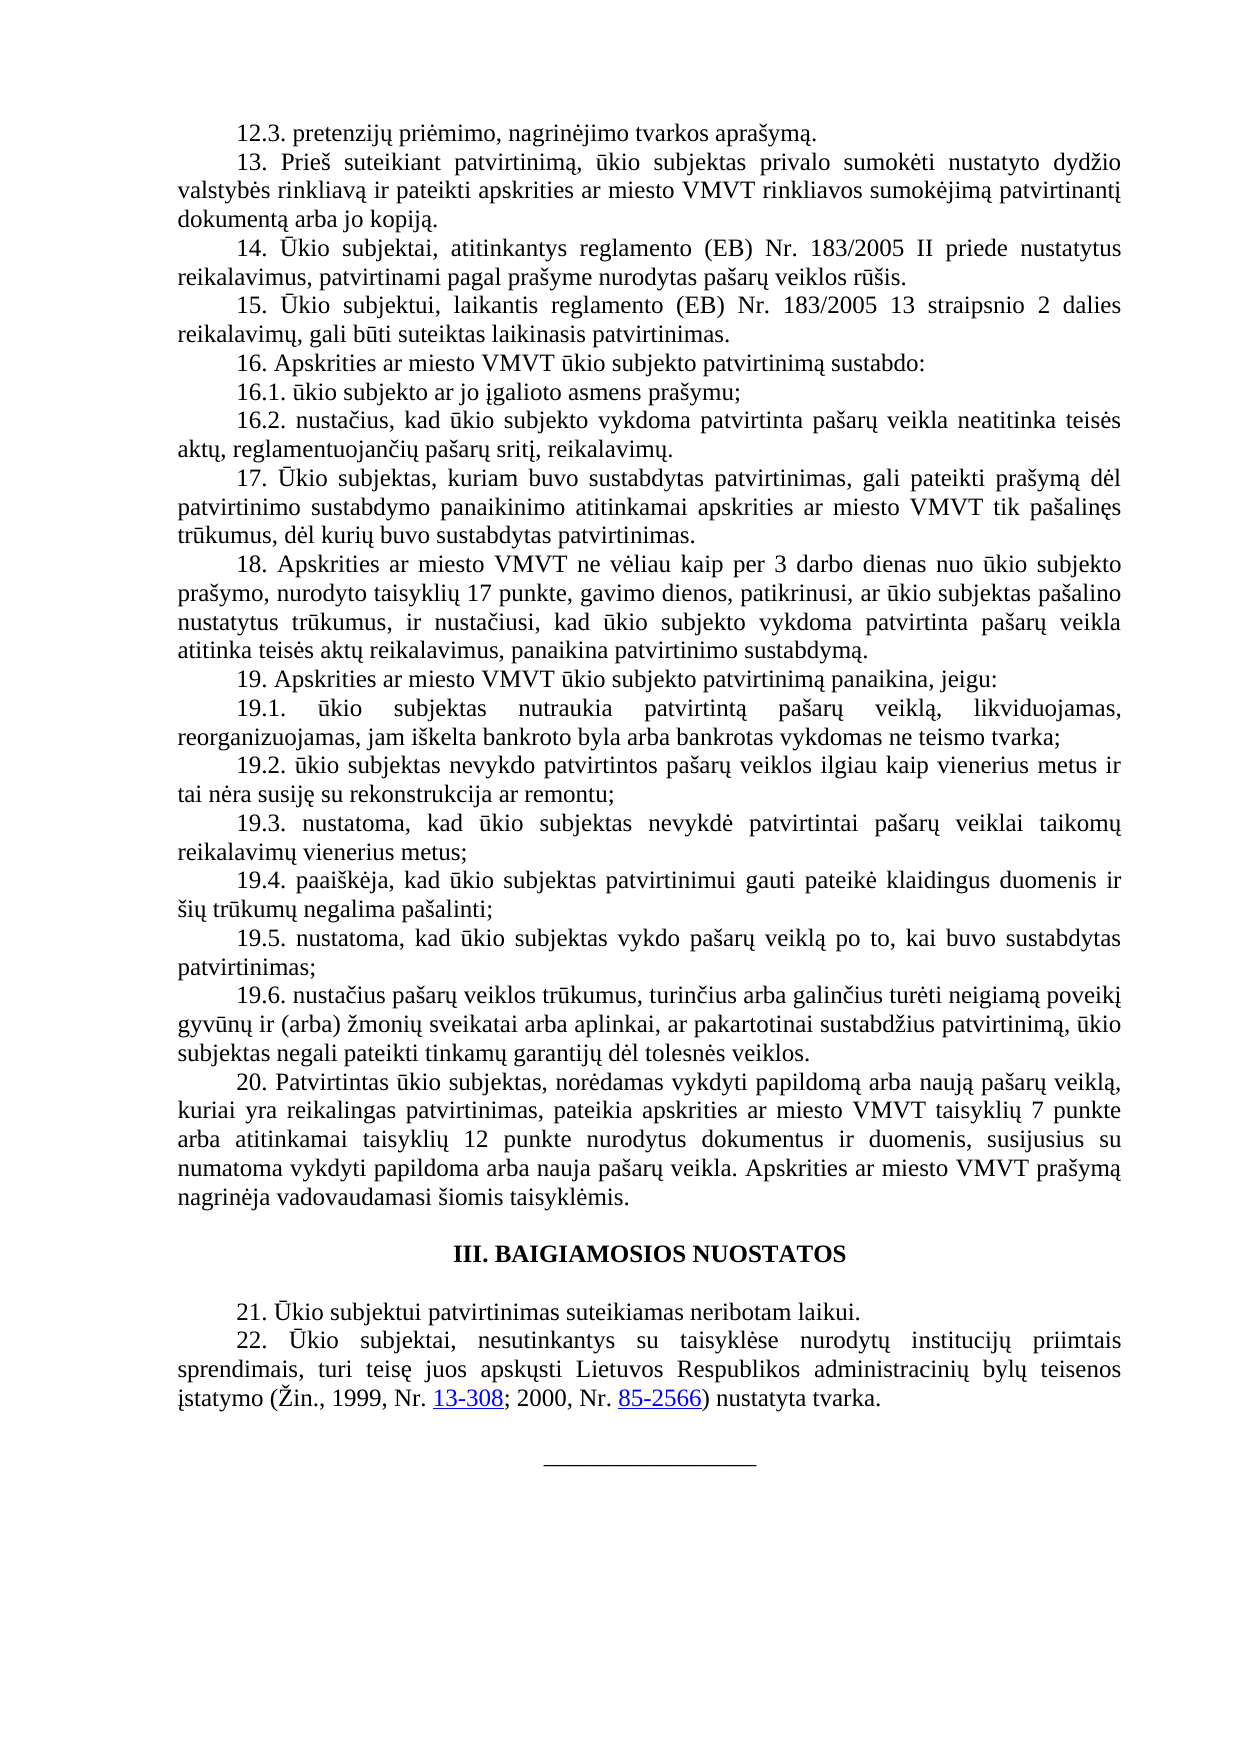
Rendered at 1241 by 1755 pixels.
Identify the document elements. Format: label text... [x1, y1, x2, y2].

text 14. Ūkio subjektai, atitinkantys reglamento (EB) Nr. 183/2005 II priede nustatytus reikalavimus, patvirtinami pagal prašyme nurodytas pašarų veiklos rūšis. [177, 233, 1122, 291]
text 19.2. ūkio subjektas nevykdo patvirtintos pašarų veiklos ilgiau kaip vienerius metus ir tai nėra susiję su rekonstrukcija ar remontu; [177, 751, 1122, 808]
text 19.6. nustačius pašarų veiklos trūkumus, turinčius arba galinčius turėti neigiamą poveikį gyvūnų ir (arba) žmonių sveikatai arba aplinkai, ar pakartotinai sustabdžius patvirtinimą, ūkio subjektas negali pateikti tinkamų garantijų dėl tolesnės veiklos. [177, 981, 1122, 1067]
text 19.3. nustatoma, kad ūkio subjektas nevykdė patvirtintai pašarų veiklai taikomų reikalavimų vienerius metus; [177, 808, 1122, 866]
text _________________ [177, 1441, 1122, 1469]
text 19.4. paaiškėja, kad ūkio subjektas patvirtinimui gauti pateikė klaidingus duomenis ir šių trūkumų negalima pašalinti; [177, 866, 1122, 923]
text 15. Ūkio subjektui, laikantis reglamento (EB) Nr. 183/2005 13 straipsnio 2 dalies reikalavimų, gali būti suteiktas laikinasis patvirtinimas. [177, 291, 1122, 348]
text 19. Apskrities ar miesto VMVT ūkio subjekto patvirtinimą panaikina, jeigu: [177, 664, 1122, 693]
text 21. Ūkio subjektui patvirtinimas suteikiamas neribotam laikui. [177, 1297, 1122, 1326]
text 16. Apskrities ar miesto VMVT ūkio subjekto patvirtinimą sustabdo: [177, 348, 1122, 377]
text 13. Prieš suteikiant patvirtinimą, ūkio subjektas privalo sumokėti nustatyto dydžio valstybės rinkliavą ir pateikti apskrities ar miesto VMVT rinkliavos sumokėjimą patvirtinantį dokumentą arba jo kopiją. [177, 147, 1122, 233]
text III. Baigiamosios NUOSTATOS [177, 1239, 1122, 1268]
text 17. Ūkio subjektas, kuriam buvo sustabdytas patvirtinimas, gali pateikti prašymą dėl patvirtinimo sustabdymo panaikinimo atitinkamai apskrities ar miesto VMVT tik pašalinęs trūkumus, dėl kurių buvo sustabdytas patvirtinimas. [177, 463, 1122, 549]
text 18. Apskrities ar miesto VMVT ne vėliau kaip per 3 darbo dienas nuo ūkio subjekto prašymo, nurodyto taisyklių 17 punkte, gavimo dienos, patikrinusi, ar ūkio subjektas pašalino nustatytus trūkumus, ir nustačiusi, kad ūkio subjekto vykdoma patvirtinta pašarų veikla atitinka teisės aktų reikalavimus, panaikina patvirtinimo sustabdymą. [177, 549, 1122, 664]
text 12.3. pretenzijų priėmimo, nagrinėjimo tvarkos aprašymą. [177, 118, 1122, 147]
text 19.1. ūkio subjektas nutraukia patvirtintą pašarų veiklą, likviduojamas, reorganizuojamas, jam iškelta bankroto byla arba bankrotas vykdomas ne teismo tvarka; [177, 693, 1122, 751]
text 22. Ūkio subjektai, nesutinkantys su taisyklėse nurodytų institucijų priimtais sprendimais, turi teisę juos apskųsti Lietuvos Respublikos administracinių bylų teisenos įstatymo (Žin., 1999, Nr. 13-308; 2000, Nr. 85-2566) nustatyta tvarka. [177, 1326, 1122, 1412]
text 16.1. ūkio subjekto ar jo įgalioto asmens prašymu; [177, 377, 1122, 406]
text 20. Patvirtintas ūkio subjektas, norėdamas vykdyti papildomą arba naują pašarų veiklą, kuriai yra reikalingas patvirtinimas, pateikia apskrities ar miesto VMVT taisyklių 7 punkte arba atitinkamai taisyklių 12 punkte nurodytus dokumentus ir duomenis, susijusius su numatoma vykdyti papildoma arba nauja pašarų veikla. Apskrities ar miesto VMVT prašymą nagrinėja vadovaudamasi šiomis taisyklėmis. [177, 1067, 1122, 1211]
text 16.2. nustačius, kad ūkio subjekto vykdoma patvirtinta pašarų veikla neatitinka teisės aktų, reglamentuojančių pašarų sritį, reikalavimų. [177, 406, 1122, 463]
text 19.5. nustatoma, kad ūkio subjektas vykdo pašarų veiklą po to, kai buvo sustabdytas patvirtinimas; [177, 923, 1122, 981]
